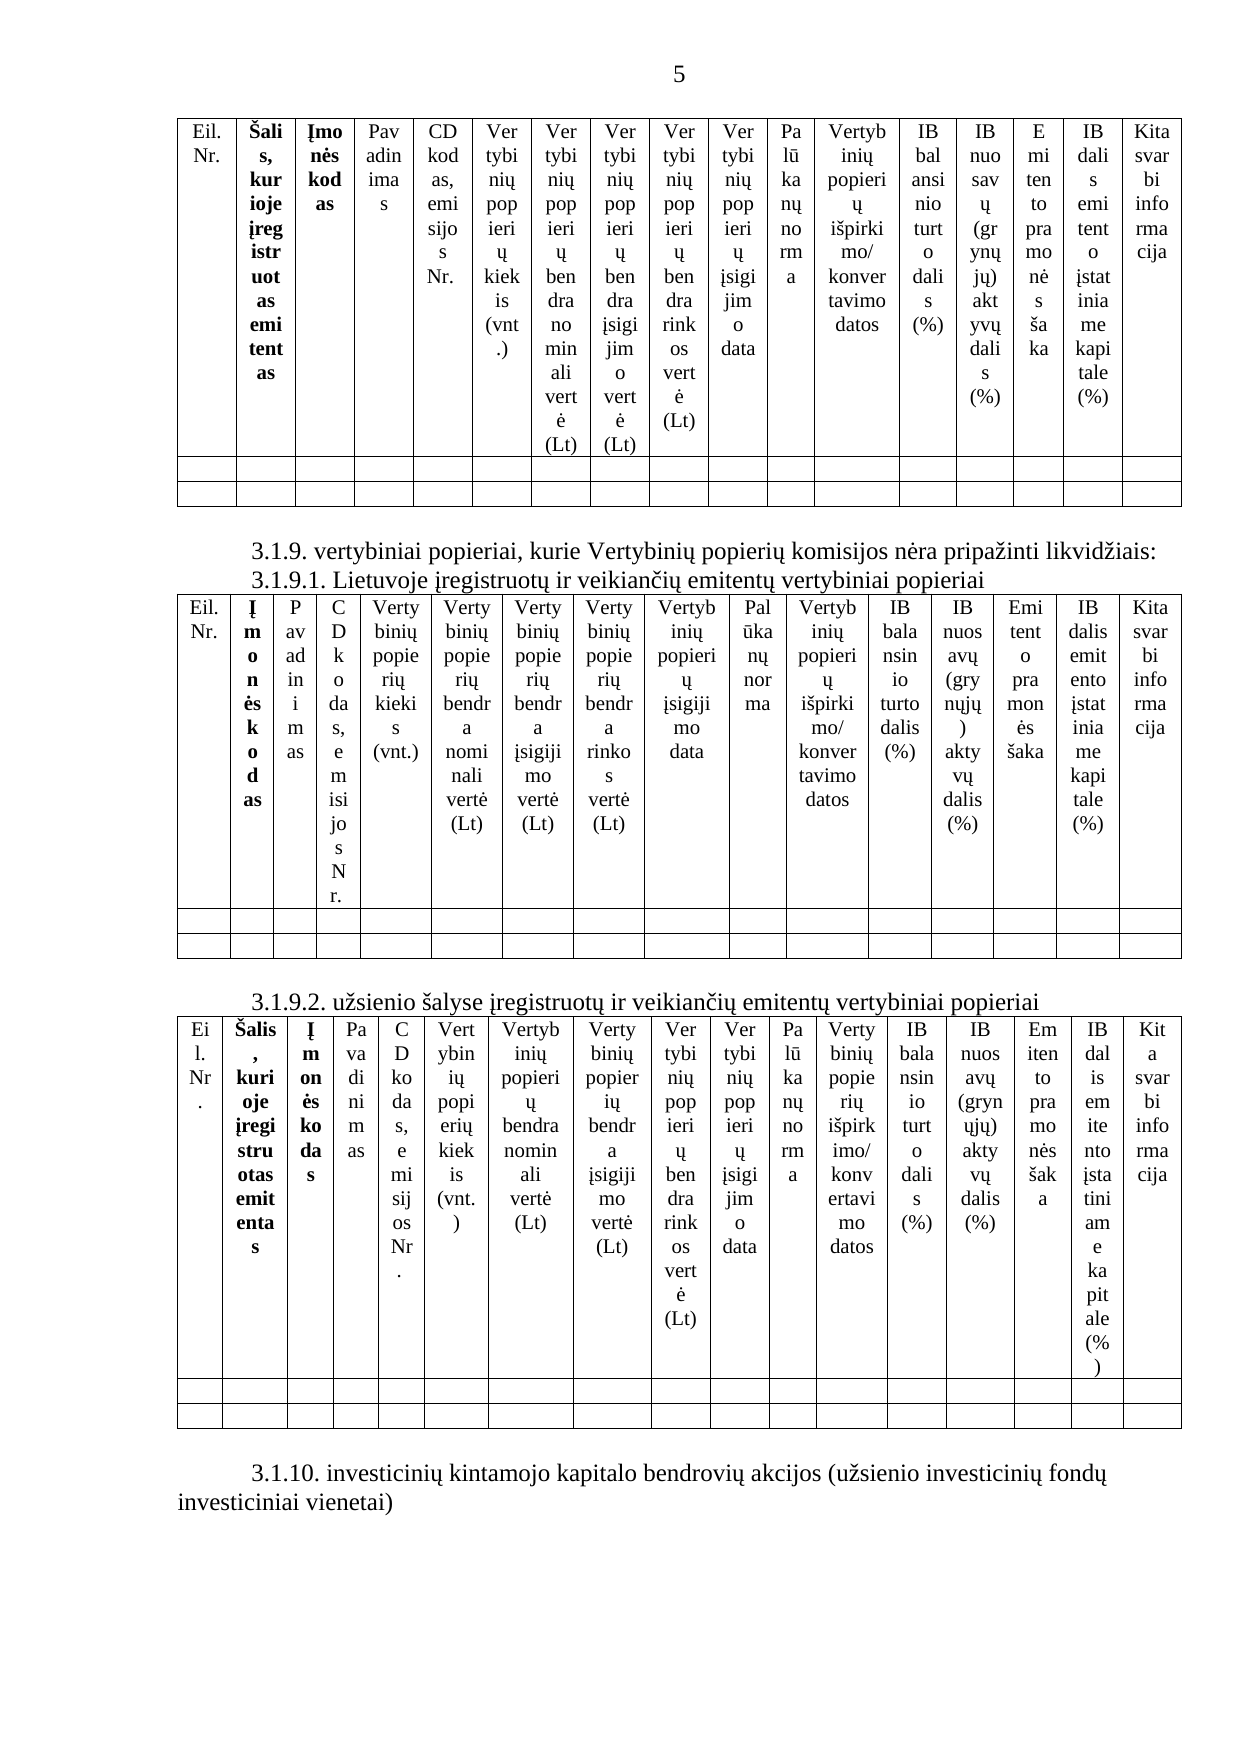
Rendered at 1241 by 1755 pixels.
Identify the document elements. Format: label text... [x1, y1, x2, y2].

table_cell [1123, 482, 1181, 506]
table_cell [709, 482, 767, 506]
text 3.1.9. vertybiniai popieriai, kurie Vertybinių popierių komisijos nėra pripažinti likvidžiais: [177, 536, 1181, 565]
table_cell [414, 482, 472, 506]
table_cell [652, 1404, 710, 1428]
table_header Emitento pramonės šaka [1015, 1017, 1071, 1378]
table_cell [178, 909, 230, 932]
table_cell [473, 457, 531, 481]
table_cell [355, 457, 413, 481]
table_cell [817, 1379, 887, 1403]
table_cell [1124, 1379, 1181, 1403]
table_cell [711, 1404, 769, 1428]
table_cell [1120, 934, 1181, 958]
table_cell [869, 934, 931, 958]
table_header Emitento pramonės šaka [994, 595, 1056, 907]
table_header Kita svarbi informacija [1124, 1017, 1181, 1378]
table_header Pavadinimas [355, 119, 413, 456]
table_cell [532, 457, 590, 481]
table_header Vertybinių popierių išpirkimo/ konvertavimo datos [815, 119, 899, 456]
table_cell [414, 457, 472, 481]
table_cell [770, 1404, 816, 1428]
table_header Palūkanų norma [730, 595, 786, 907]
table_cell [711, 1379, 769, 1403]
table_cell [503, 934, 573, 958]
table_header Pavadinimas [334, 1017, 378, 1378]
table_header Vertybinių popierių bendra įsigijimo vertė (Lt) [574, 1017, 651, 1378]
table_cell [334, 1404, 378, 1428]
table_header Pavadinimas [274, 595, 316, 907]
table_header CD kodas, emisijos Nr. [379, 1017, 424, 1378]
table_cell [425, 1404, 488, 1428]
table_cell [489, 1379, 573, 1403]
table_header Eil. Nr. [178, 119, 236, 456]
table_cell [591, 457, 649, 481]
table_cell [379, 1404, 424, 1428]
table_header Eil. Nr. [178, 1017, 222, 1378]
table_header IB nuosavų (grynųjų) aktyvų dalis (%) [932, 595, 993, 907]
table_cell [709, 457, 767, 481]
table_header Emitento pramonės šaka [1014, 119, 1063, 456]
table_cell [288, 1404, 333, 1428]
table_cell [787, 909, 868, 932]
table_cell [334, 1379, 378, 1403]
text 3.1.9.1. Lietuvoje įregistruotų ir veikiančių emitentų vertybiniai popieriai [177, 565, 1181, 593]
table_header Vertybinių popierių bendra nominali vertė (Lt) [532, 119, 590, 456]
table_cell [361, 909, 431, 932]
table_cell [650, 482, 708, 506]
table_header Vertybinių popierių įsigijimo data [709, 119, 767, 456]
table_header IB dalis emitento įstatiniame kapitale (%) [1057, 595, 1119, 907]
table_cell [1014, 457, 1063, 481]
table_cell [1015, 1379, 1071, 1403]
table_header CD kodas, emisijos Nr. [317, 595, 360, 907]
table_header Šalis, kurioje įregistruotas emitentas [237, 119, 295, 456]
table_cell [770, 1379, 816, 1403]
table_header Vertybinių popierių bendra rinkos vertė (Lt) [574, 595, 644, 907]
table_cell [787, 934, 868, 958]
table_header IB dalis emitento įstatiniame kapitale (%) [1064, 119, 1122, 456]
table_cell [432, 909, 502, 932]
table_cell [1064, 457, 1122, 481]
table_cell [178, 1404, 222, 1428]
table_cell [1123, 457, 1181, 481]
table_header Įmonės kodas [296, 119, 354, 456]
table_cell [355, 482, 413, 506]
table_cell [1072, 1379, 1123, 1403]
table_cell [274, 909, 316, 932]
table_cell [237, 482, 295, 506]
table_cell [994, 909, 1056, 932]
table_cell [730, 934, 786, 958]
table_cell [888, 1404, 946, 1428]
table_cell [591, 482, 649, 506]
table_cell [288, 1379, 333, 1403]
table_header Vertybinių popierių bendra įsigijimo vertė (Lt) [591, 119, 649, 456]
table_header Vertybinių popierių įsigijimo data [645, 595, 729, 907]
table_header Kita svarbi informacija [1123, 119, 1181, 456]
table_cell [900, 482, 956, 506]
table_cell [768, 482, 814, 506]
table_cell [532, 482, 590, 506]
table_cell [1057, 934, 1119, 958]
table_cell [317, 934, 360, 958]
table_cell [317, 909, 360, 932]
table_cell [947, 1404, 1014, 1428]
table_header IB nuosavų (grynųjų) aktyvų dalis (%) [947, 1017, 1014, 1378]
table_cell [645, 934, 729, 958]
table_header Įmonės kodas [288, 1017, 333, 1378]
text 3.1.9.2. užsienio šalyse įregistruotų ir veikiančių emitentų vertybiniai popieriai [177, 987, 1181, 1016]
table_cell [900, 457, 956, 481]
table_cell [650, 457, 708, 481]
table_cell [296, 457, 354, 481]
table_cell [652, 1379, 710, 1403]
table_header Vertybinių popierių bendra įsigijimo vertė (Lt) [503, 595, 573, 907]
table_cell [231, 934, 273, 958]
table_cell [432, 934, 502, 958]
table_header Šalis, kurioje įregistruotas emitentas [223, 1017, 287, 1378]
table_cell [730, 909, 786, 932]
text 3.1.10. investicinių kintamojo kapitalo bendrovių akcijos (užsienio investicinių fondų investiciniai vienetai) [177, 1458, 1181, 1516]
table_cell [274, 934, 316, 958]
table_header Kita svarbi informacija [1120, 595, 1181, 907]
table_cell [957, 457, 1013, 481]
table_cell [237, 457, 295, 481]
table_cell [1120, 909, 1181, 932]
table_cell [379, 1379, 424, 1403]
table_cell [932, 934, 993, 958]
table_header Vertybinių popierių bendra rinkos vertė (Lt) [652, 1017, 710, 1378]
table_cell [296, 482, 354, 506]
table_cell [1015, 1404, 1071, 1428]
table_header Palūkanų norma [770, 1017, 816, 1378]
table_cell [1014, 482, 1063, 506]
table_cell [425, 1379, 488, 1403]
table_cell [574, 1379, 651, 1403]
table_cell [888, 1379, 946, 1403]
table_cell [231, 909, 273, 932]
table_cell [178, 457, 236, 481]
table_header IB balansinio turto dalis (%) [888, 1017, 946, 1378]
table_cell [223, 1404, 287, 1428]
table_cell [645, 909, 729, 932]
table_cell [574, 1404, 651, 1428]
table_header Vertybinių popierių bendra nominali vertė (Lt) [432, 595, 502, 907]
table_cell [957, 482, 1013, 506]
table_cell [932, 909, 993, 932]
table_cell [574, 909, 644, 932]
table_cell [503, 909, 573, 932]
table_cell [223, 1379, 287, 1403]
table_header Vertybinių popierių išpirkimo/ konvertavimo datos [817, 1017, 887, 1378]
table_header CD kodas, emisijos Nr. [414, 119, 472, 456]
table_header Palūkanų norma [768, 119, 814, 456]
table_cell [1057, 909, 1119, 932]
table_cell [361, 934, 431, 958]
table_header IB balansinio turto dalis (%) [900, 119, 956, 456]
table_header Vertybinių popierių bendra rinkos vertė (Lt) [650, 119, 708, 456]
table_cell [1124, 1404, 1181, 1428]
table_header Vertybinių popierių kiekis (vnt.) [425, 1017, 488, 1378]
table_cell [815, 457, 899, 481]
table_cell [178, 934, 230, 958]
table_cell [1072, 1404, 1123, 1428]
table_cell [178, 482, 236, 506]
table_header Eil. Nr. [178, 595, 230, 907]
table_cell [947, 1379, 1014, 1403]
table_cell [815, 482, 899, 506]
table_cell [1064, 482, 1122, 506]
table_cell [489, 1404, 573, 1428]
table_header Vertybinių popierių įsigijimo data [711, 1017, 769, 1378]
table_header IB nuosavų (grynųjų) aktyvų dalis (%) [957, 119, 1013, 456]
table_cell [178, 1379, 222, 1403]
table_cell [817, 1404, 887, 1428]
table_cell [994, 934, 1056, 958]
table_header Vertybinių popierių kiekis (vnt.) [361, 595, 431, 907]
table_header IB dalis emitento įstatiniame kapitale (%) [1072, 1017, 1123, 1378]
table_header Vertybinių popierių bendra nominali vertė (Lt) [489, 1017, 573, 1378]
table_cell [473, 482, 531, 506]
table_header Vertybinių popierių išpirkimo/ konvertavimo datos [787, 595, 868, 907]
table_cell [574, 934, 644, 958]
table_header Įmonės kodas [231, 595, 273, 907]
table_header Vertybinių popierių kiekis (vnt.) [473, 119, 531, 456]
table_cell [768, 457, 814, 481]
table_header IB balansinio turto dalis (%) [869, 595, 931, 907]
table_cell [869, 909, 931, 932]
